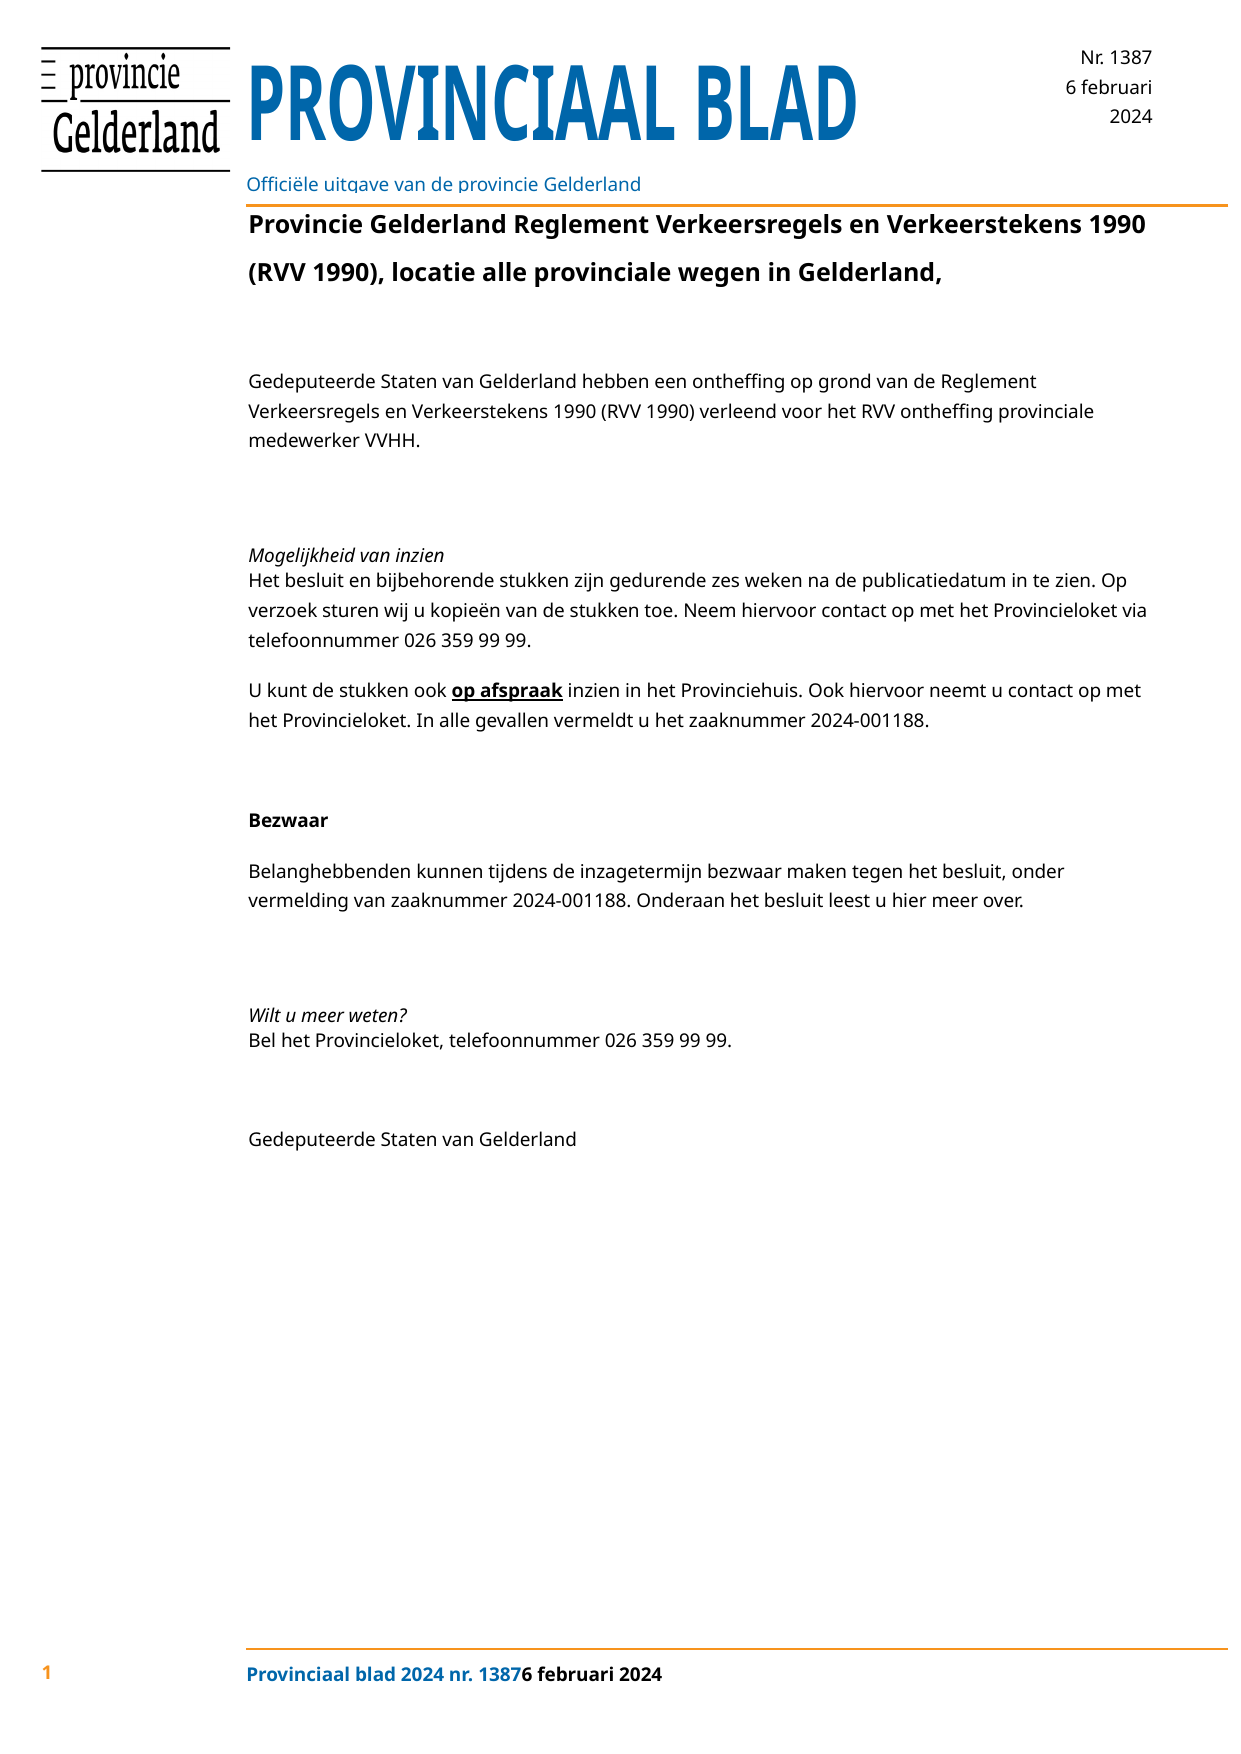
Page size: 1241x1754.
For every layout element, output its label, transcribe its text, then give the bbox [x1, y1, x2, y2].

text Belanghebbenden kunnen tijdens de inzagetermijn bezwaar maken tegen het besluit, onder vermelding van zaaknummer 2024-001188. Onderaan het besluit leest u hier meer over. [248, 858, 1152, 913]
text Wilt u meer weten? [248, 1002, 1152, 1028]
text Mogelijkheid van inzien [248, 542, 1152, 568]
text Gedeputeerde Staten van Gelderland [248, 1126, 1152, 1152]
text Provincie Gelderland Reglement Verkeersregels en Verkeerstekens 1990 (RVV 1990), locatie alle provinciale wegen in Gelderland, [248, 207, 1152, 288]
text Gedeputeerde Staten van Gelderland hebben een ontheffing op grond van de Reglement Verkeersregels en Verkeerstekens 1990 (RVV 1990) verleend voor het RVV ontheffing provinciale medewerker VVHH. [248, 368, 1152, 453]
picture [41, 47, 231, 172]
text Bezwaar [248, 808, 1152, 833]
text Bel het Provincieloket, telefoonnummer 026 359 99 99. [248, 1028, 1152, 1053]
text Het besluit en bijbehorende stukken zijn gedurende zes weken na de publicatiedatum in te zien. Op verzoek sturen wij u kopieën van de stukken toe. Neem hiervoor contact op met het Provincieloket via telefoonnummer 026 359 99 99. [248, 568, 1152, 652]
text U kunt de stukken ook op afspraak inzien in het Provinciehuis. Ook hiervoor neemt u contact op met het Provincieloket. In alle gevallen vermeldt u het zaaknummer 2024-001188. [248, 677, 1152, 732]
